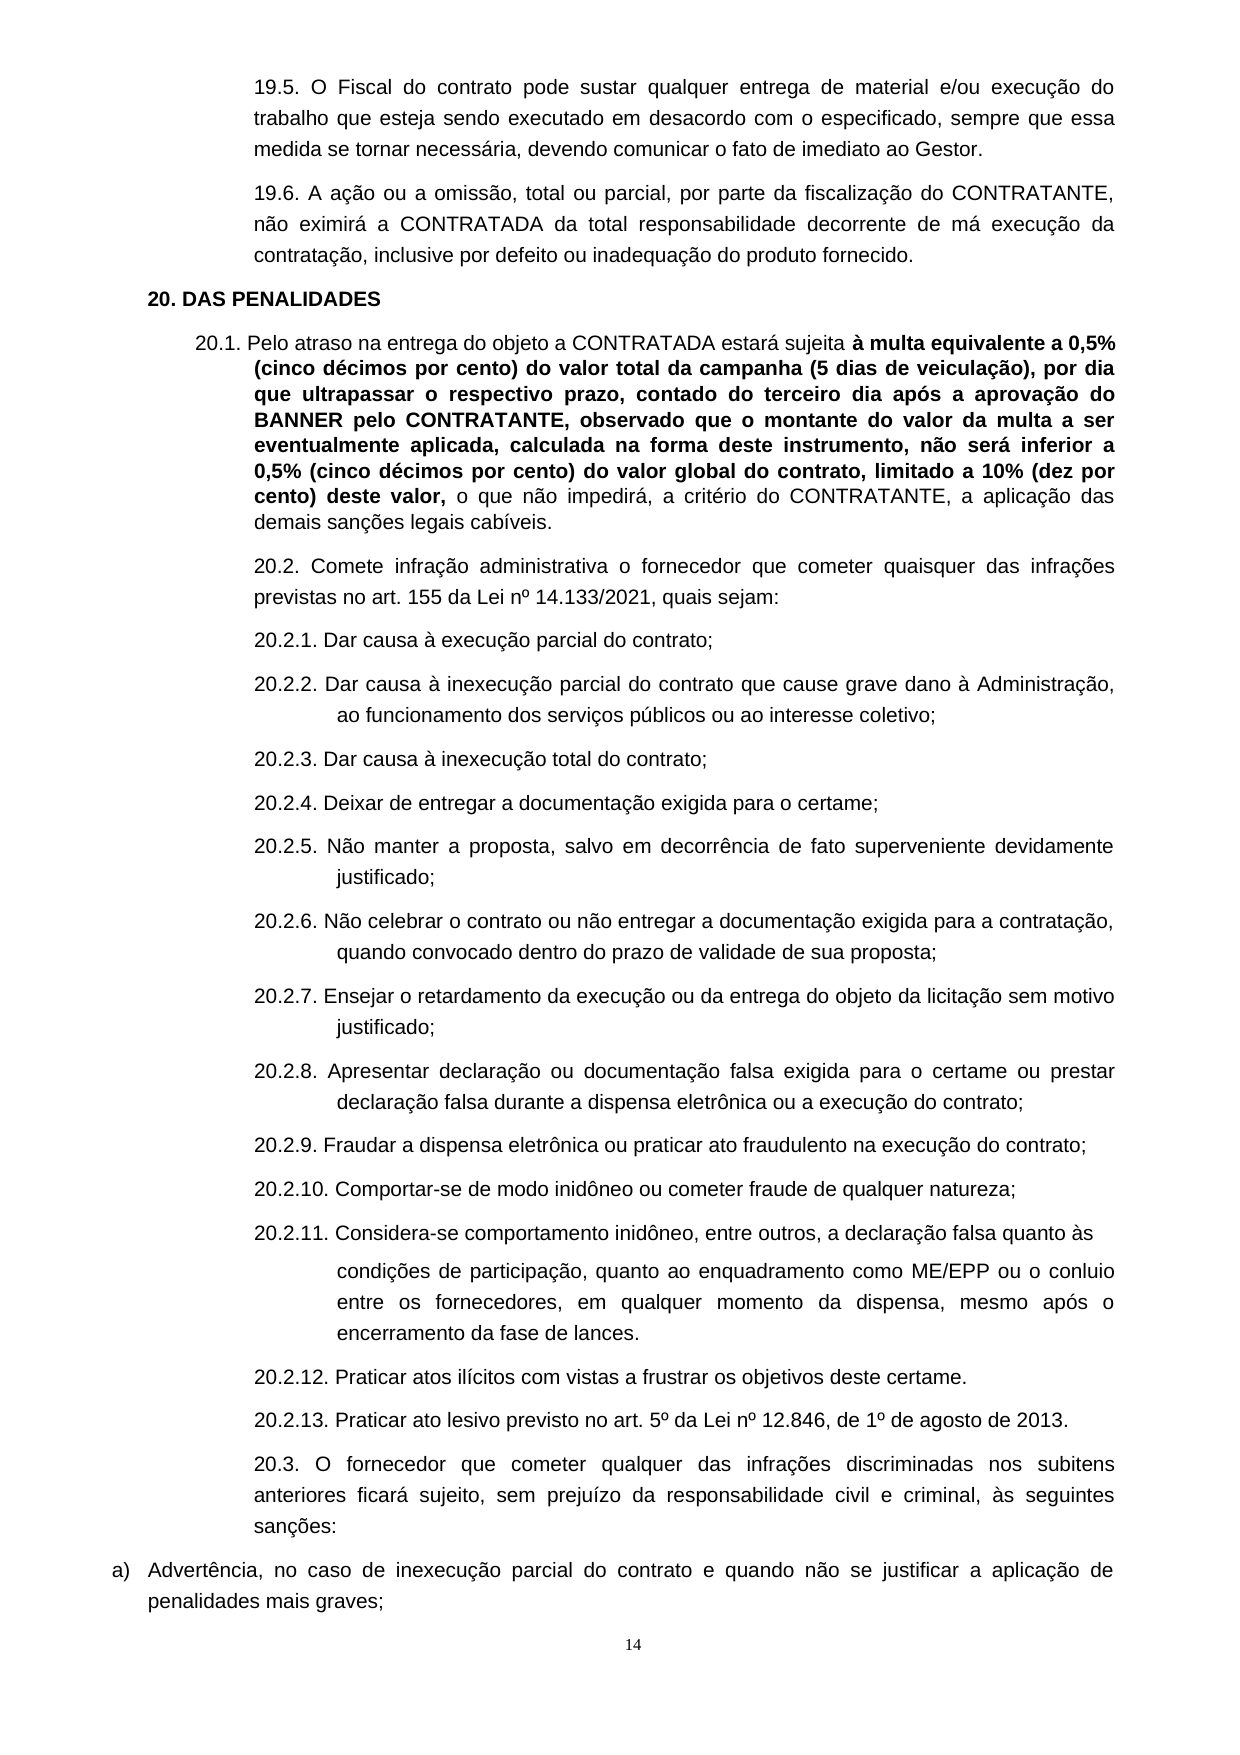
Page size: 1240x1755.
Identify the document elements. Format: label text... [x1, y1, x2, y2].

text 20.2.1. Dar causa à execução parcial do contrato; [254, 628, 1116, 652]
text 19.5. O Fiscal do contrato pode sustar qualquer entrega de material e/ou execução do trabalho que esteja sendo executado em desacordo com o especificado, sempre que essa medida se tornar necessária, devendo comunicar o fato de imediato ao Gestor. [253, 75, 1116, 161]
text 20.2.4. Deixar de entregar a documentação exigida para o certame; [254, 790, 1116, 814]
text 20.3. O fornecedor que cometer qualquer das infrações discriminadas nos subitens anteriores ficará sujeito, sem prejuízo da responsabilidade civil e criminal, às seguintes sanções: [253, 1452, 1116, 1538]
text 20.2.6. Não celebrar o contrato ou não entregar a documentação exigida para a contratação, quando convocado dentro do prazo de validade de sua proposta; [254, 909, 1116, 964]
text 20.2. Comete infração administrativa o fornecedor que cometer quaisquer das infrações previstas no art. 155 da Lei nº 14.133/2021, quais sejam: [253, 553, 1116, 609]
text 19.6. A ação ou a omissão, total ou parcial, por parte da fiscalização do CONTRATANTE, não eximirá a CONTRATADA da total responsabilidade decorrente de má execução da contratação, inclusive por defeito ou inadequação do produto fornecido. [253, 181, 1116, 267]
text 20.2.8. Apresentar declaração ou documentação falsa exigida para o certame ou prestar declaração falsa durante a dispensa eletrônica ou a execução do contrato; [254, 1058, 1116, 1113]
text 20.2.3. Dar causa à inexecução total do contrato; [254, 747, 1116, 771]
text condições de participação, quanto ao enquadramento como ME/EPP ou o conluio entre os fornecedores, em qualquer momento da dispensa, mesmo após o encerramento da fase de lances. [337, 1259, 1116, 1345]
text 20.2.7. Ensejar o retardamento da execução ou da entrega do objeto da licitação sem motivo justificado; [254, 984, 1116, 1039]
text 20.2.12. Praticar atos ilícitos com vistas a frustrar os objetivos deste certame. [254, 1364, 1116, 1388]
text 20.2.9. Fraudar a dispensa eletrônica ou praticar ato fraudulento na execução do contrato; [254, 1133, 1116, 1157]
subtitle 20. DAS PENALIDADES [147, 287, 1116, 311]
text 20.2.5. Não manter a proposta, salvo em decorrência de fato superveniente devidamente justificado; [254, 834, 1116, 889]
text 20.2.11. Considera-se comportamento inidôneo, entre outros, a declaração falsa quanto às [254, 1221, 1116, 1244]
list Advertência, no caso de inexecução parcial do contrato e quando não se justificar a aplicação de penalidades mais graves; [112, 1558, 1116, 1613]
text 20.2.13. Praticar ato lesivo previsto no art. 5º da Lei nº 12.846, de 1º de agosto de 2013. [254, 1408, 1116, 1432]
text 20.2.2. Dar causa à inexecução parcial do contrato que cause grave dano à Administração, ao funcionamento dos serviços públicos ou ao interesse coletivo; [254, 672, 1116, 727]
text 20.2.10. Comportar-se de modo inidôneo ou cometer fraude de qualquer natureza; [254, 1177, 1116, 1201]
text 20.1. Pelo atraso na entrega do objeto a CONTRATADA estará sujeita à multa equivalente a 0,5% (cinco décimos por cento) do valor total da campanha (5 dias de veiculação), por dia que ultrapassar o respectivo prazo, contado do terceiro dia após a aprovação do BANNER pelo CONTRATANTE, observado que o montante do valor da multa a ser eventualmente aplicada, calculada na forma deste instrumento, não será inferior a 0,5% (cinco décimos por cento) do valor global do contrato, limitado a 10% (dez por cento) deste valor, o que não impedirá, a critério do CONTRATANTE, a aplicação das demais sanções legais cabíveis. [195, 331, 1116, 534]
